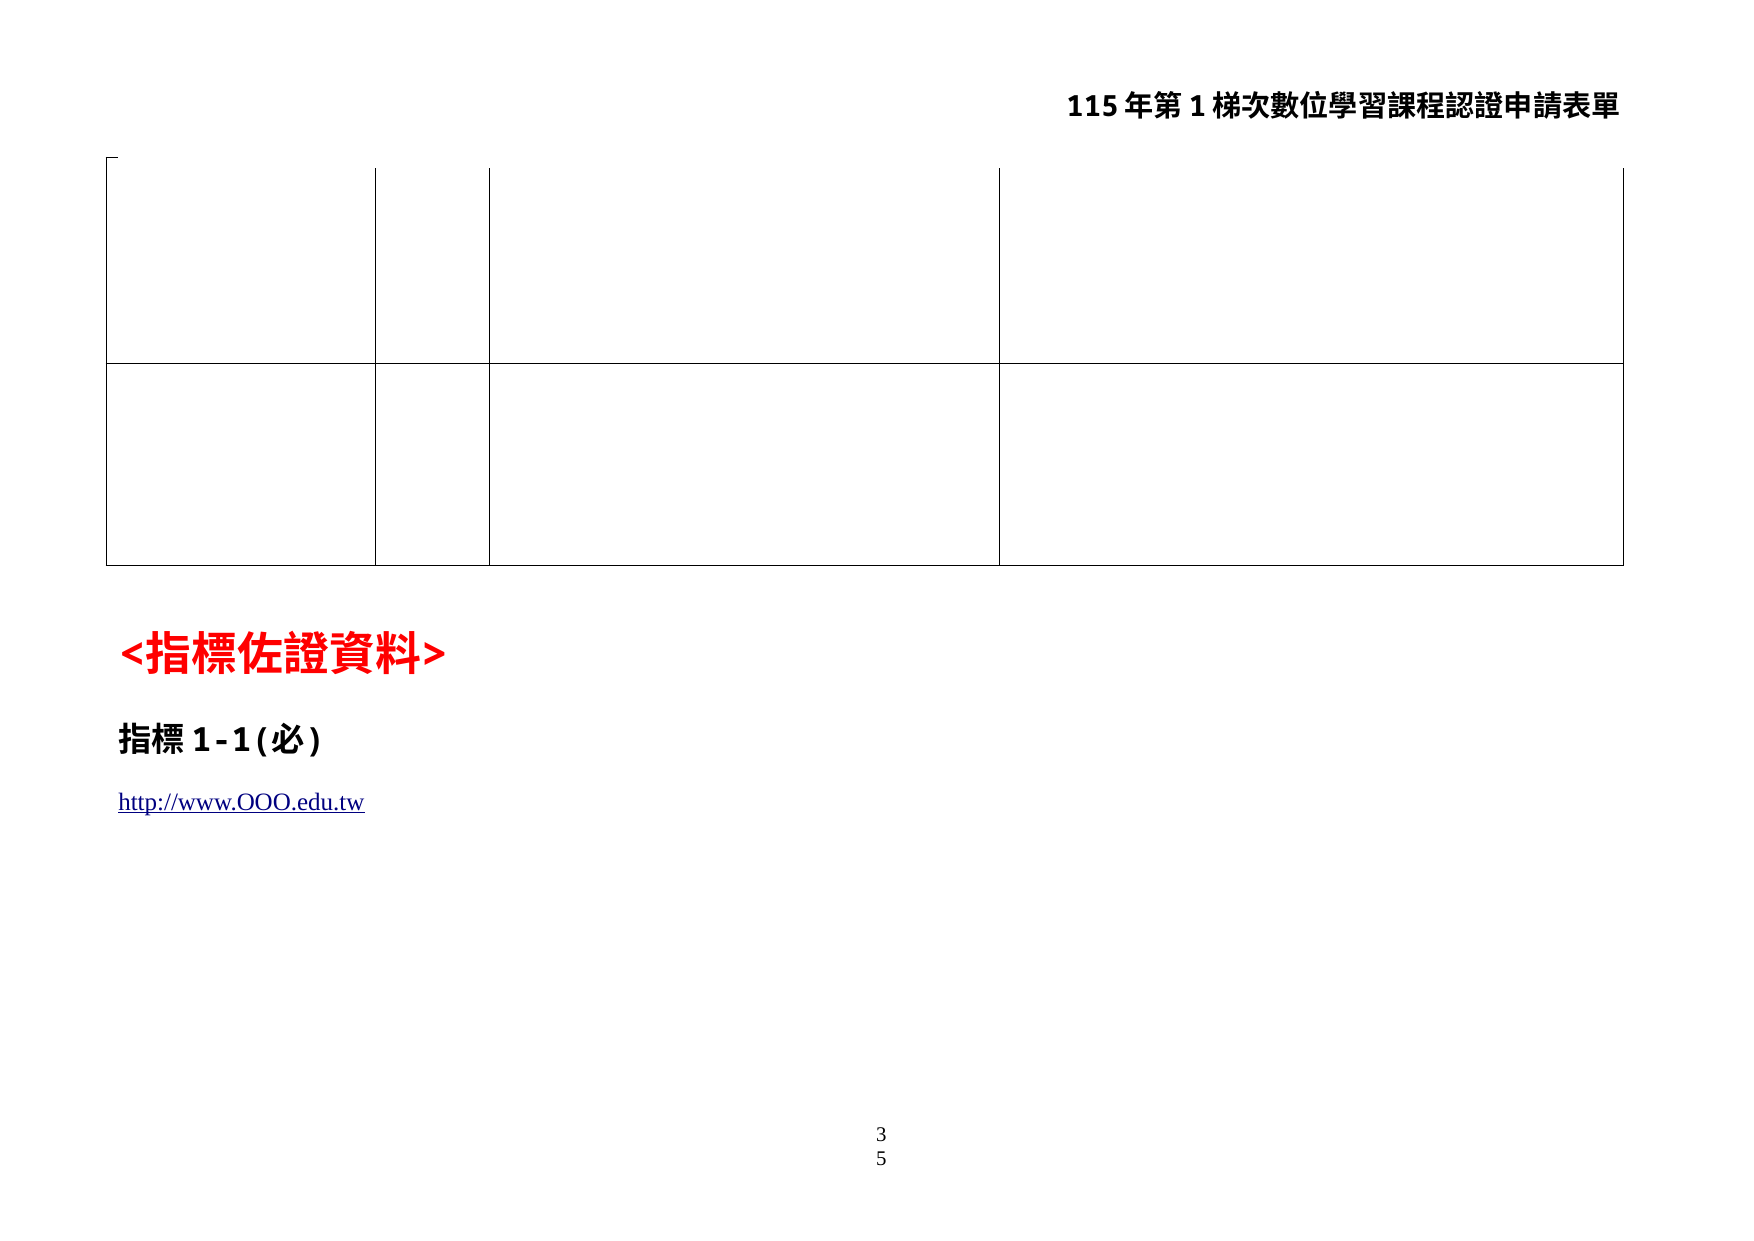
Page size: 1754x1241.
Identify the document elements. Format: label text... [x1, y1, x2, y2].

text 指標1-1(必) [118, 715, 1636, 761]
table_cell [376, 364, 489, 565]
table_cell [1000, 168, 1623, 363]
table_cell [107, 158, 375, 363]
table_cell [490, 364, 999, 565]
text http://www.OOO.edu.tw [118, 773, 1636, 819]
table_cell [376, 168, 489, 363]
table_cell [107, 364, 375, 565]
text <指標佐證資料> [118, 578, 1636, 703]
table_cell [490, 168, 999, 363]
table_cell [1000, 364, 1623, 565]
